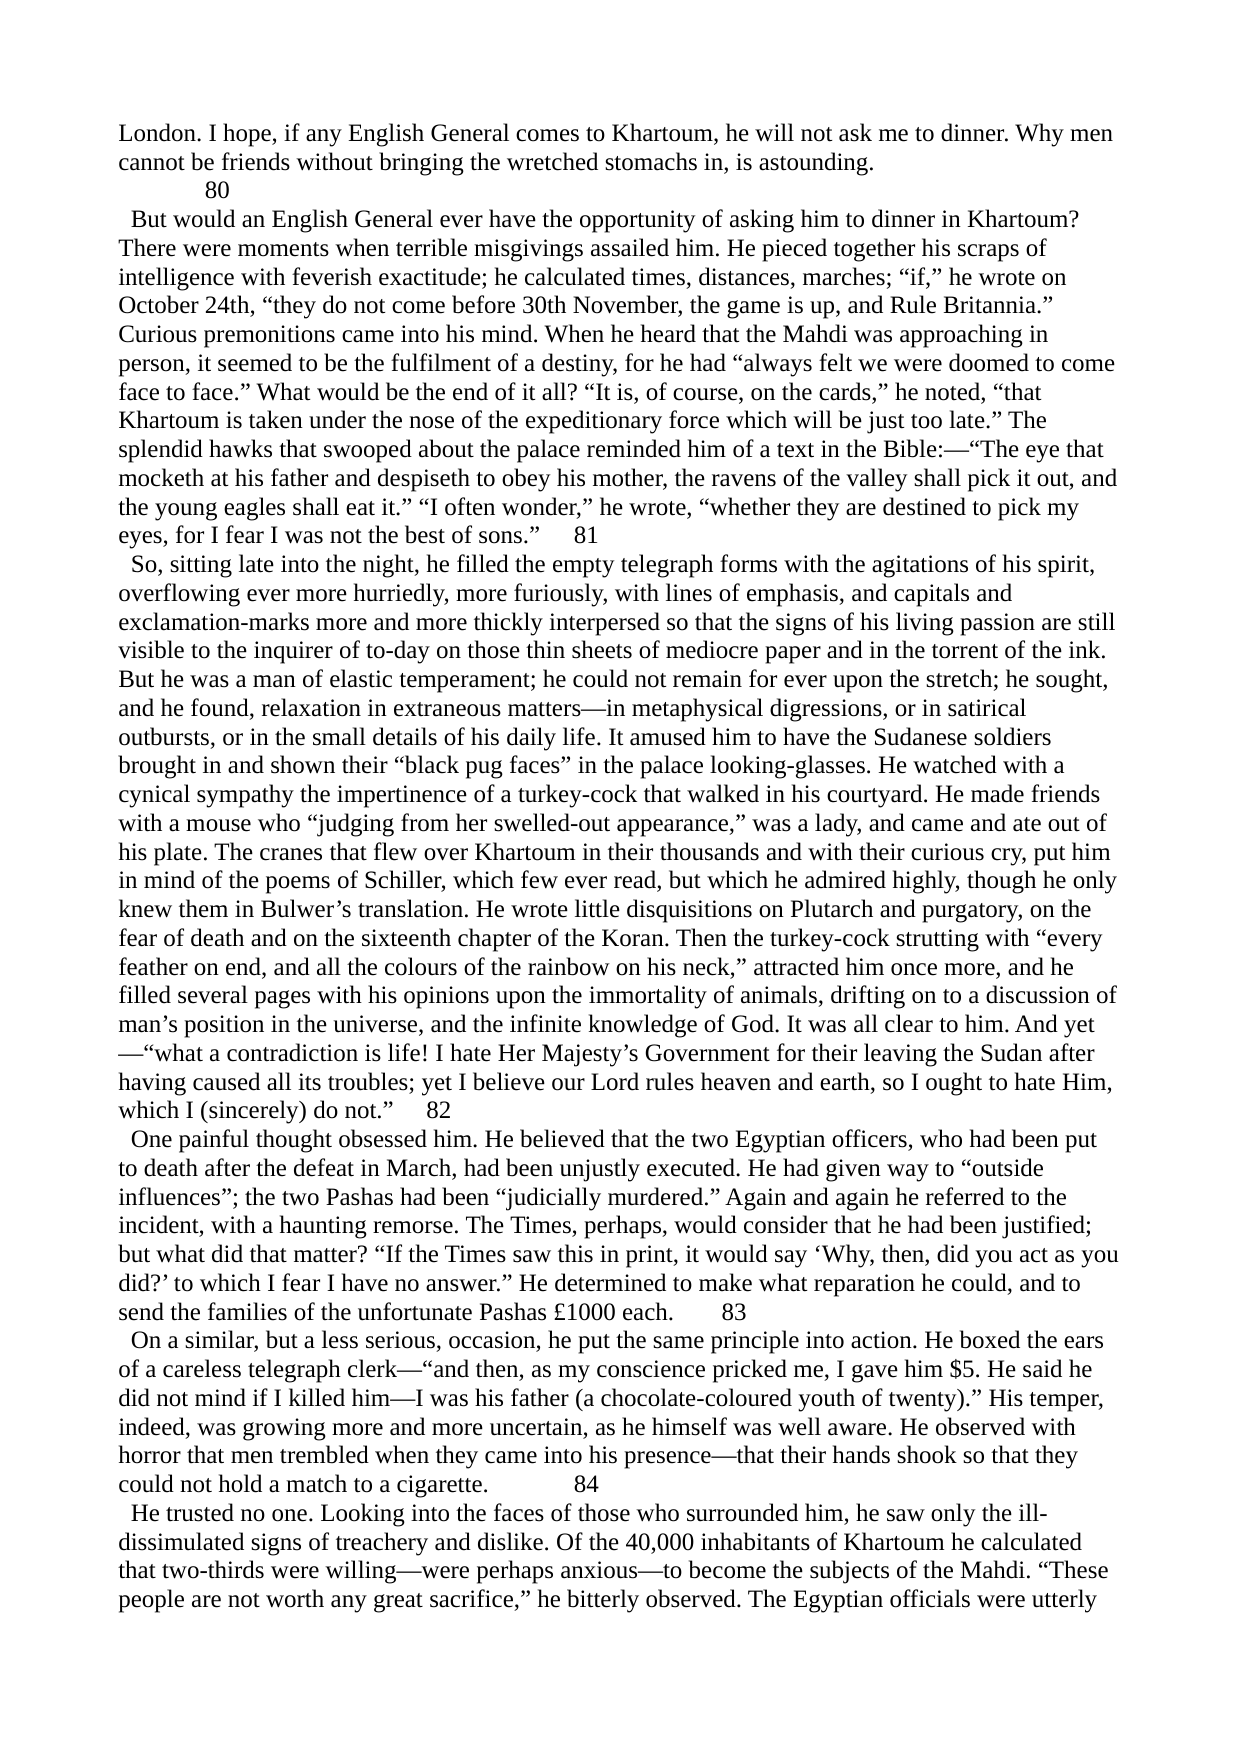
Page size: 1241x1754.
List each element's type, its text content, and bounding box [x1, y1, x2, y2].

text London. I hope, if any English General comes to Khartoum, he will not ask me to dinner. Why men cannot be friends without bringing the wretched stomachs in, is astounding. [118, 118, 1122, 176]
text On a similar, but a less serious, occasion, he put the same principle into action. He boxed the ears of a careless telegraph clerk—“and then, as my conscience pricked me, I gave him $5. He said he did not mind if I killed him—I was his father (a chocolate-coloured youth of twenty).” His temper, indeed, was growing more and more uncertain, as he himself was well aware. He observed with horror that men trembled when they came into his presence—that their hands shook so that they could not hold a match to a cigarette. 84 [118, 1326, 1122, 1498]
text But would an English General ever have the opportunity of asking him to dinner in Khartoum? There were moments when terrible misgivings assailed him. He pieced together his scraps of intelligence with feverish exactitude; he calculated times, distances, marches; “if,” he wrote on October 24th, “they do not come before 30th November, the game is up, and Rule Britannia.” Curious premonitions came into his mind. When he heard that the Mahdi was approaching in person, it seemed to be the fulfilment of a destiny, for he had “always felt we were doomed to come face to face.” What would be the end of it all? “It is, of course, on the cards,” he noted, “that Khartoum is taken under the nose of the expeditionary force which will be just too late.” The splendid hawks that swooped about the palace reminded him of a text in the Bible:—“The eye that mocketh at his father and despiseth to obey his mother, the ravens of the valley shall pick it out, and the young eagles shall eat it.” “I often wonder,” he wrote, “whether they are destined to pick my eyes, for I fear I was not the best of sons.” 81 [118, 204, 1122, 549]
text 80 [118, 176, 1122, 204]
text He trusted no one. Looking into the faces of those who surrounded him, he saw only the ill-dissimulated signs of treachery and dislike. Of the 40,000 inhabitants of Khartoum he calculated that two-thirds were willing—were perhaps anxious—to become the subjects of the Mahdi. “These people are not worth any great sacrifice,” he bitterly observed. The Egyptian officials were utterly [118, 1498, 1122, 1613]
text One painful thought obsessed him. He believed that the two Egyptian officers, who had been put to death after the defeat in March, had been unjustly executed. He had given way to “outside influences”; the two Pashas had been “judicially murdered.” Again and again he referred to the incident, with a haunting remorse. The Times, perhaps, would consider that he had been justified; but what did that matter? “If the Times saw this in print, it would say ‘Why, then, did you act as you did?’ to which I fear I have no answer.” He determined to make what reparation he could, and to send the families of the unfortunate Pashas £1000 each. 83 [118, 1124, 1122, 1326]
text So, sitting late into the night, he filled the empty telegraph forms with the agitations of his spirit, overflowing ever more hurriedly, more furiously, with lines of emphasis, and capitals and exclamation-marks more and more thickly interpersed so that the signs of his living passion are still visible to the inquirer of to-day on those thin sheets of mediocre paper and in the torrent of the ink. But he was a man of elastic temperament; he could not remain for ever upon the stretch; he sought, and he found, relaxation in extraneous matters—in metaphysical digressions, or in satirical outbursts, or in the small details of his daily life. It amused him to have the Sudanese soldiers brought in and shown their “black pug faces” in the palace looking-glasses. He watched with a cynical sympathy the impertinence of a turkey-cock that walked in his courtyard. He made friends with a mouse who “judging from her swelled-out appearance,” was a lady, and came and ate out of his plate. The cranes that flew over Khartoum in their thousands and with their curious cry, put him in mind of the poems of Schiller, which few ever read, but which he admired highly, though he only knew them in Bulwer’s translation. He wrote little disquisitions on Plutarch and purgatory, on the fear of death and on the sixteenth chapter of the Koran. Then the turkey-cock strutting with “every feather on end, and all the colours of the rainbow on his neck,” attracted him once more, and he filled several pages with his opinions upon the immortality of animals, drifting on to a discussion of man’s position in the universe, and the infinite knowledge of God. It was all clear to him. And yet—“what a contradiction is life! I hate Her Majesty’s Government for their leaving the Sudan after having caused all its troubles; yet I believe our Lord rules heaven and earth, so I ought to hate Him, which I (sincerely) do not.” 82 [118, 549, 1122, 1124]
